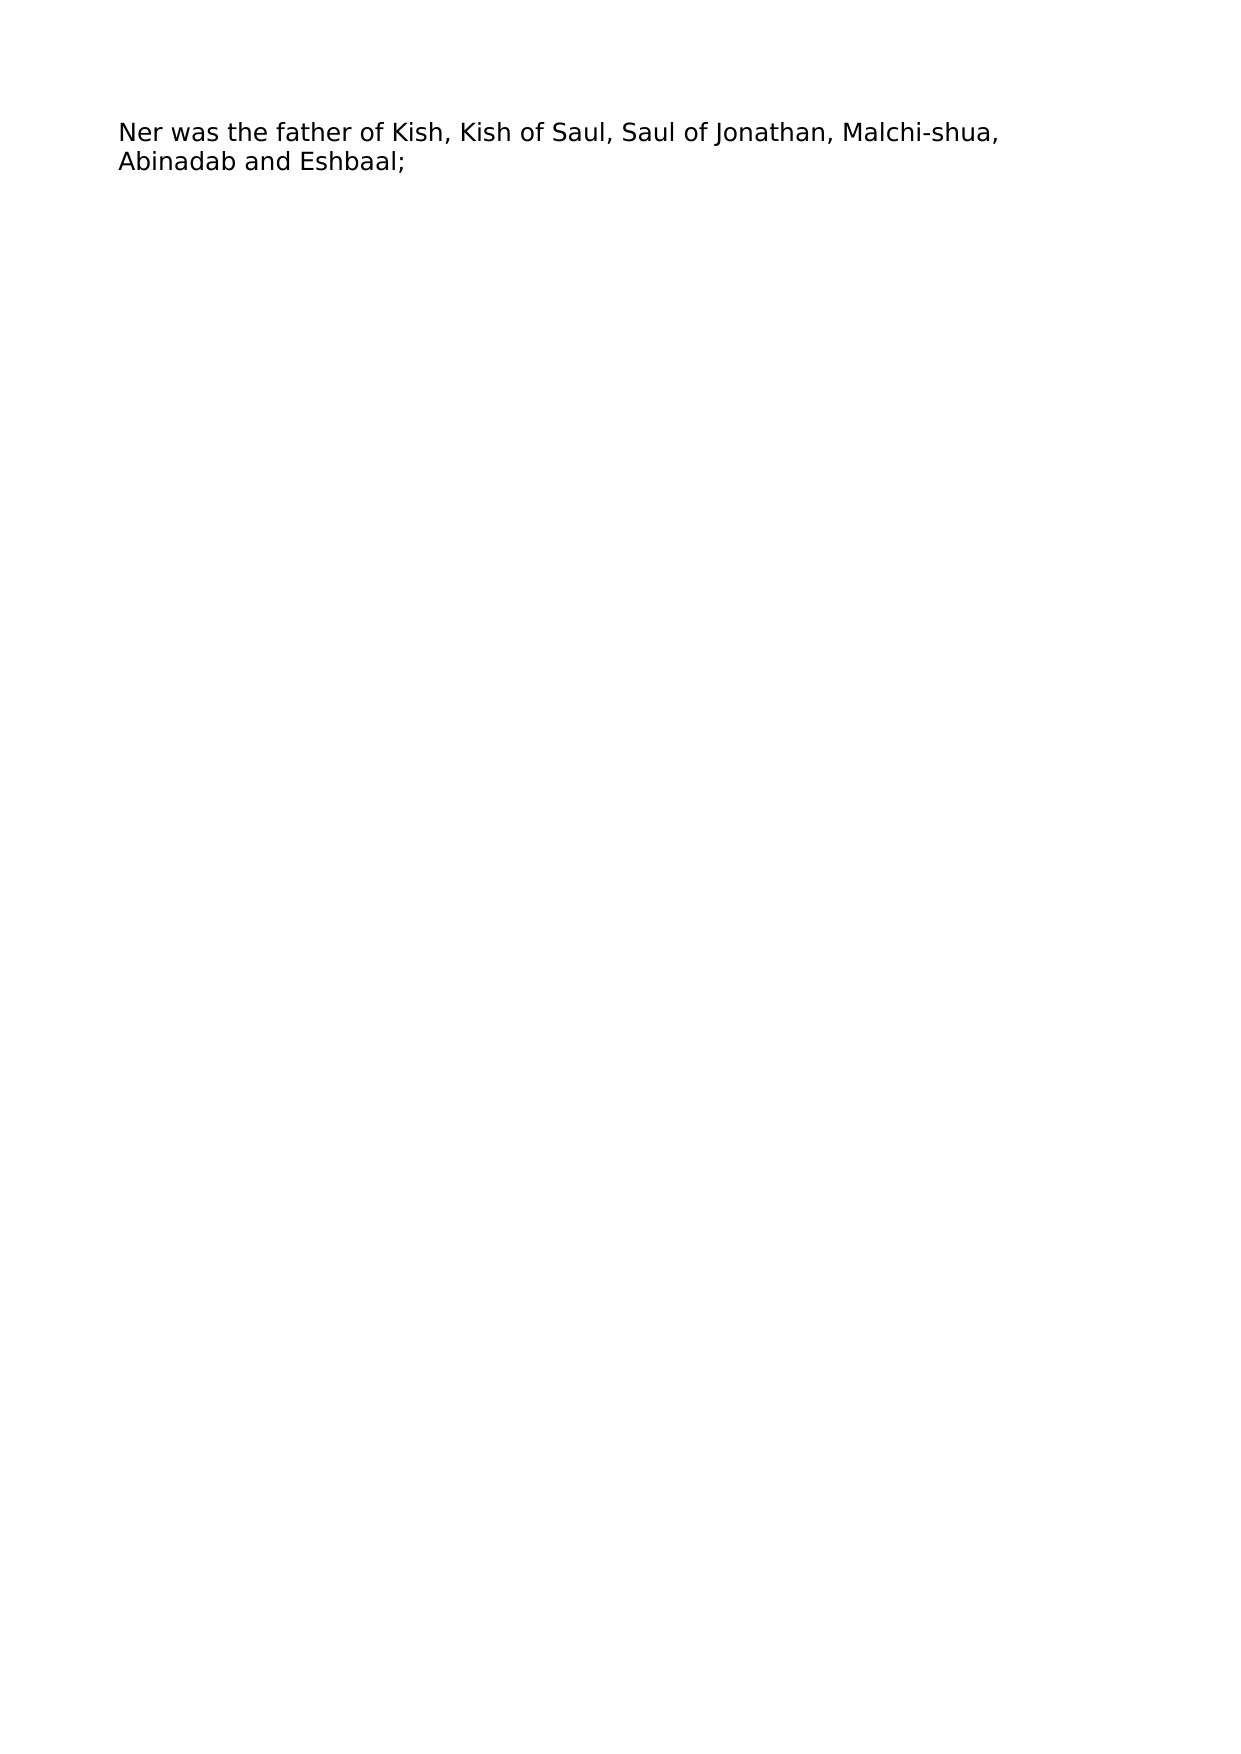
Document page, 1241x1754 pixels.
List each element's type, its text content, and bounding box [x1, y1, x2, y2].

text Ner was the father of Kish, Kish of Saul, Saul of Jonathan, Malchi-shua, Abinadab and Eshbaal; [118, 118, 1122, 176]
